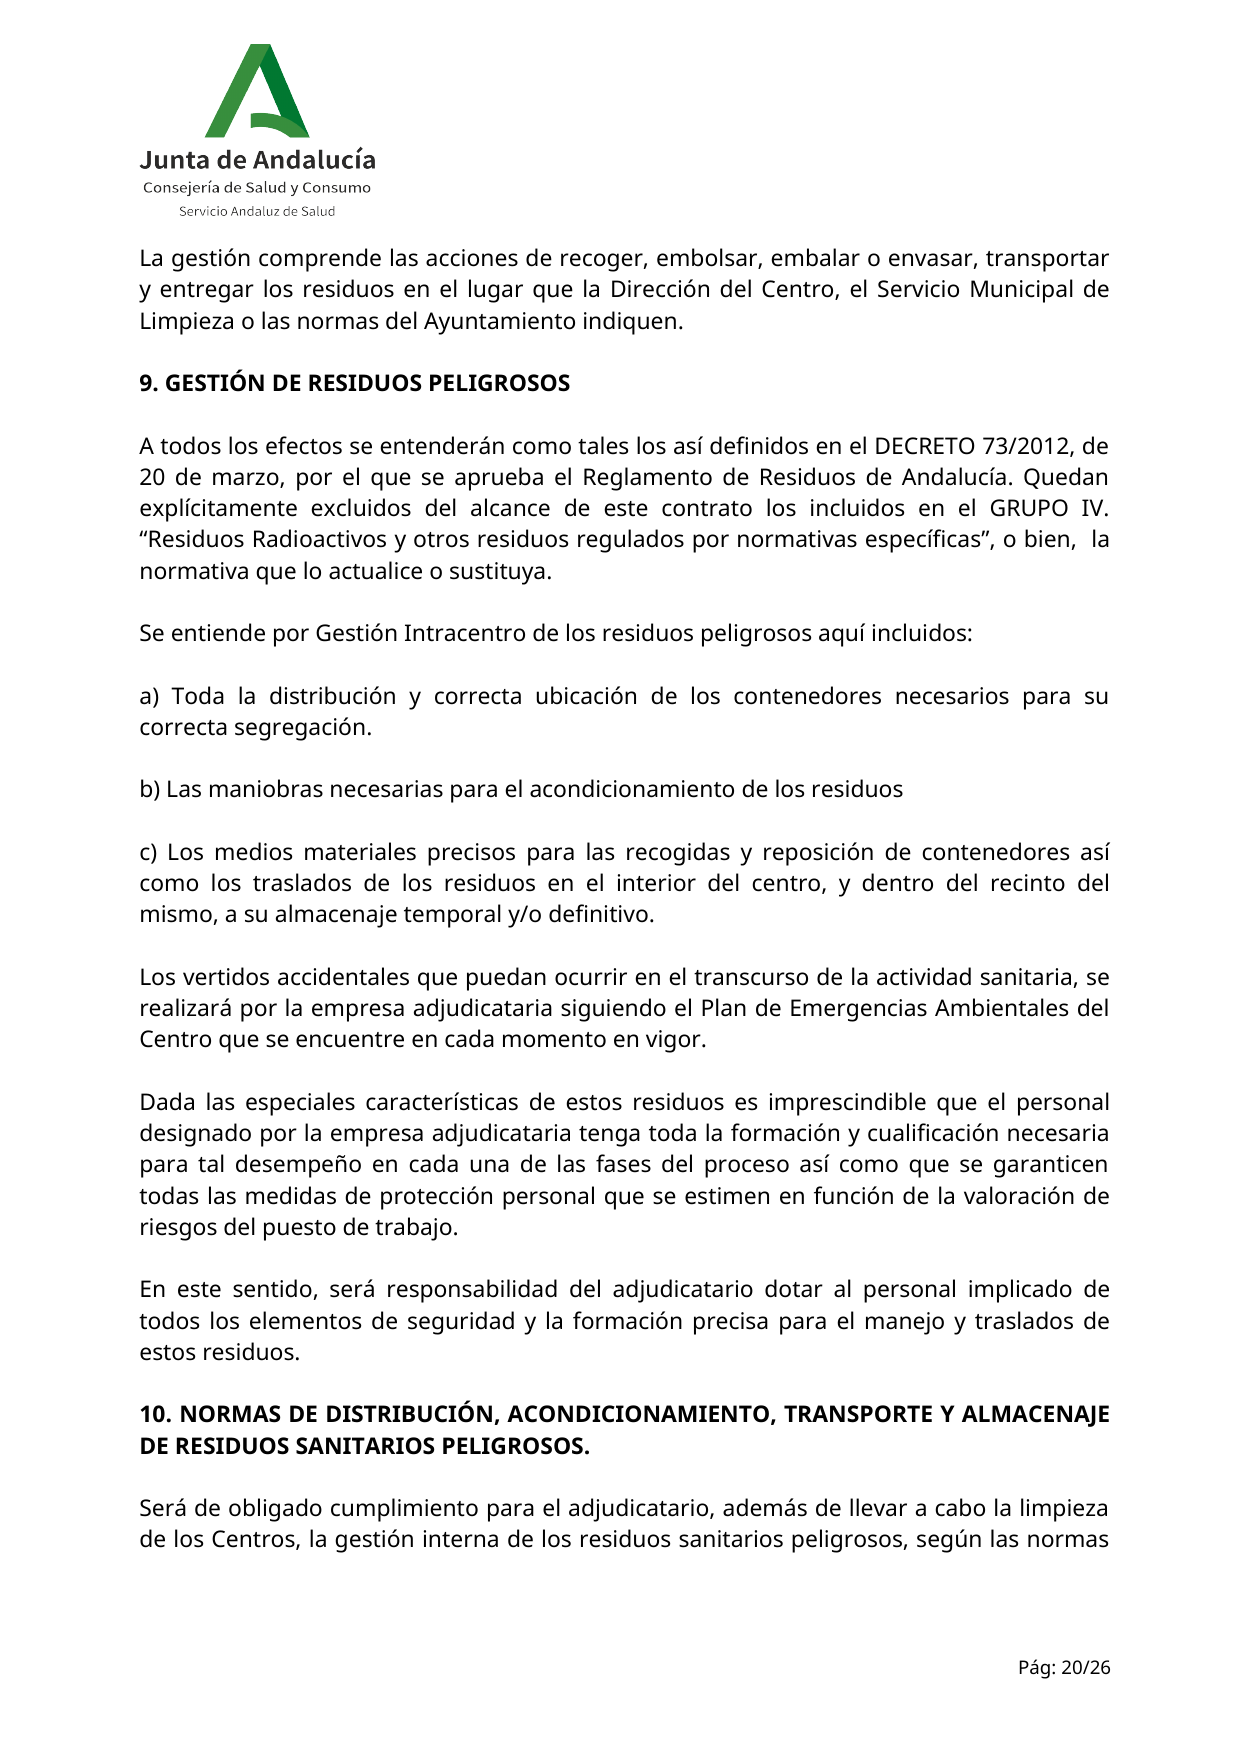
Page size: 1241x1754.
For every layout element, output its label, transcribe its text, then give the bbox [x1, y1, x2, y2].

text c) Los medios materiales precisos para las recogidas y reposición de contenedores así como los traslados de los residuos en el interior del centro, y dentro del recinto del mismo, a su almacenaje temporal y/o definitivo. [139, 836, 1111, 930]
text 10. NORMAS DE DISTRIBUCIÓN, ACONDICIONAMIENTO, TRANSPORTE Y ALMACENAJE DE RESIDUOS SANITARIOS PELIGROSOS. [139, 1398, 1111, 1461]
text Será de obligado cumplimiento para el adjudicatario, además de llevar a cabo la limpieza de los Centros, la gestión interna de los residuos sanitarios peligrosos, según las normas [139, 1492, 1111, 1555]
text a) Toda la distribución y correcta ubicación de los contenedores necesarios para su correcta segregación. [139, 680, 1111, 742]
text 9. GESTIÓN DE RESIDUOS PELIGROSOS [139, 367, 1111, 398]
text Se entiende por Gestión Intracentro de los residuos peligrosos aquí incluidos: [139, 617, 1111, 648]
text La gestión comprende las acciones de recoger, embolsar, embalar o envasar, transportar y entregar los residuos en el lugar que la Dirección del Centro, el Servicio Municipal de Limpieza o las normas del Ayuntamiento indiquen. [139, 242, 1111, 336]
text Dada las especiales características de estos residuos es imprescindible que el personal designado por la empresa adjudicataria tenga toda la formación y cualificación necesaria para tal desempeño en cada una de las fases del proceso así como que se garanticen todas las medidas de protección personal que se estimen en función de la valoración de riesgos del puesto de trabajo. [139, 1086, 1111, 1242]
picture [139, 44, 375, 216]
text A todos los efectos se entenderán como tales los así definidos en el DECRETO 73/2012, de 20 de marzo, por el que se aprueba el Reglamento de Residuos de Andalucía. Quedan explícitamente excluidos del alcance de este contrato los incluidos en el GRUPO IV. “Residuos Radioactivos y otros residuos regulados por normativas específicas”, o bien, la normativa que lo actualice o sustituya. [139, 430, 1111, 586]
text b) Las maniobras necesarias para el acondicionamiento de los residuos [139, 773, 1111, 805]
text En este sentido, será responsabilidad del adjudicatario dotar al personal implicado de todos los elementos de seguridad y la formación precisa para el manejo y traslados de estos residuos. [139, 1273, 1111, 1367]
text Los vertidos accidentales que puedan ocurrir en el transcurso de la actividad sanitaria, se realizará por la empresa adjudicataria siguiendo el Plan de Emergencias Ambientales del Centro que se encuentre en cada momento en vigor. [139, 961, 1111, 1055]
